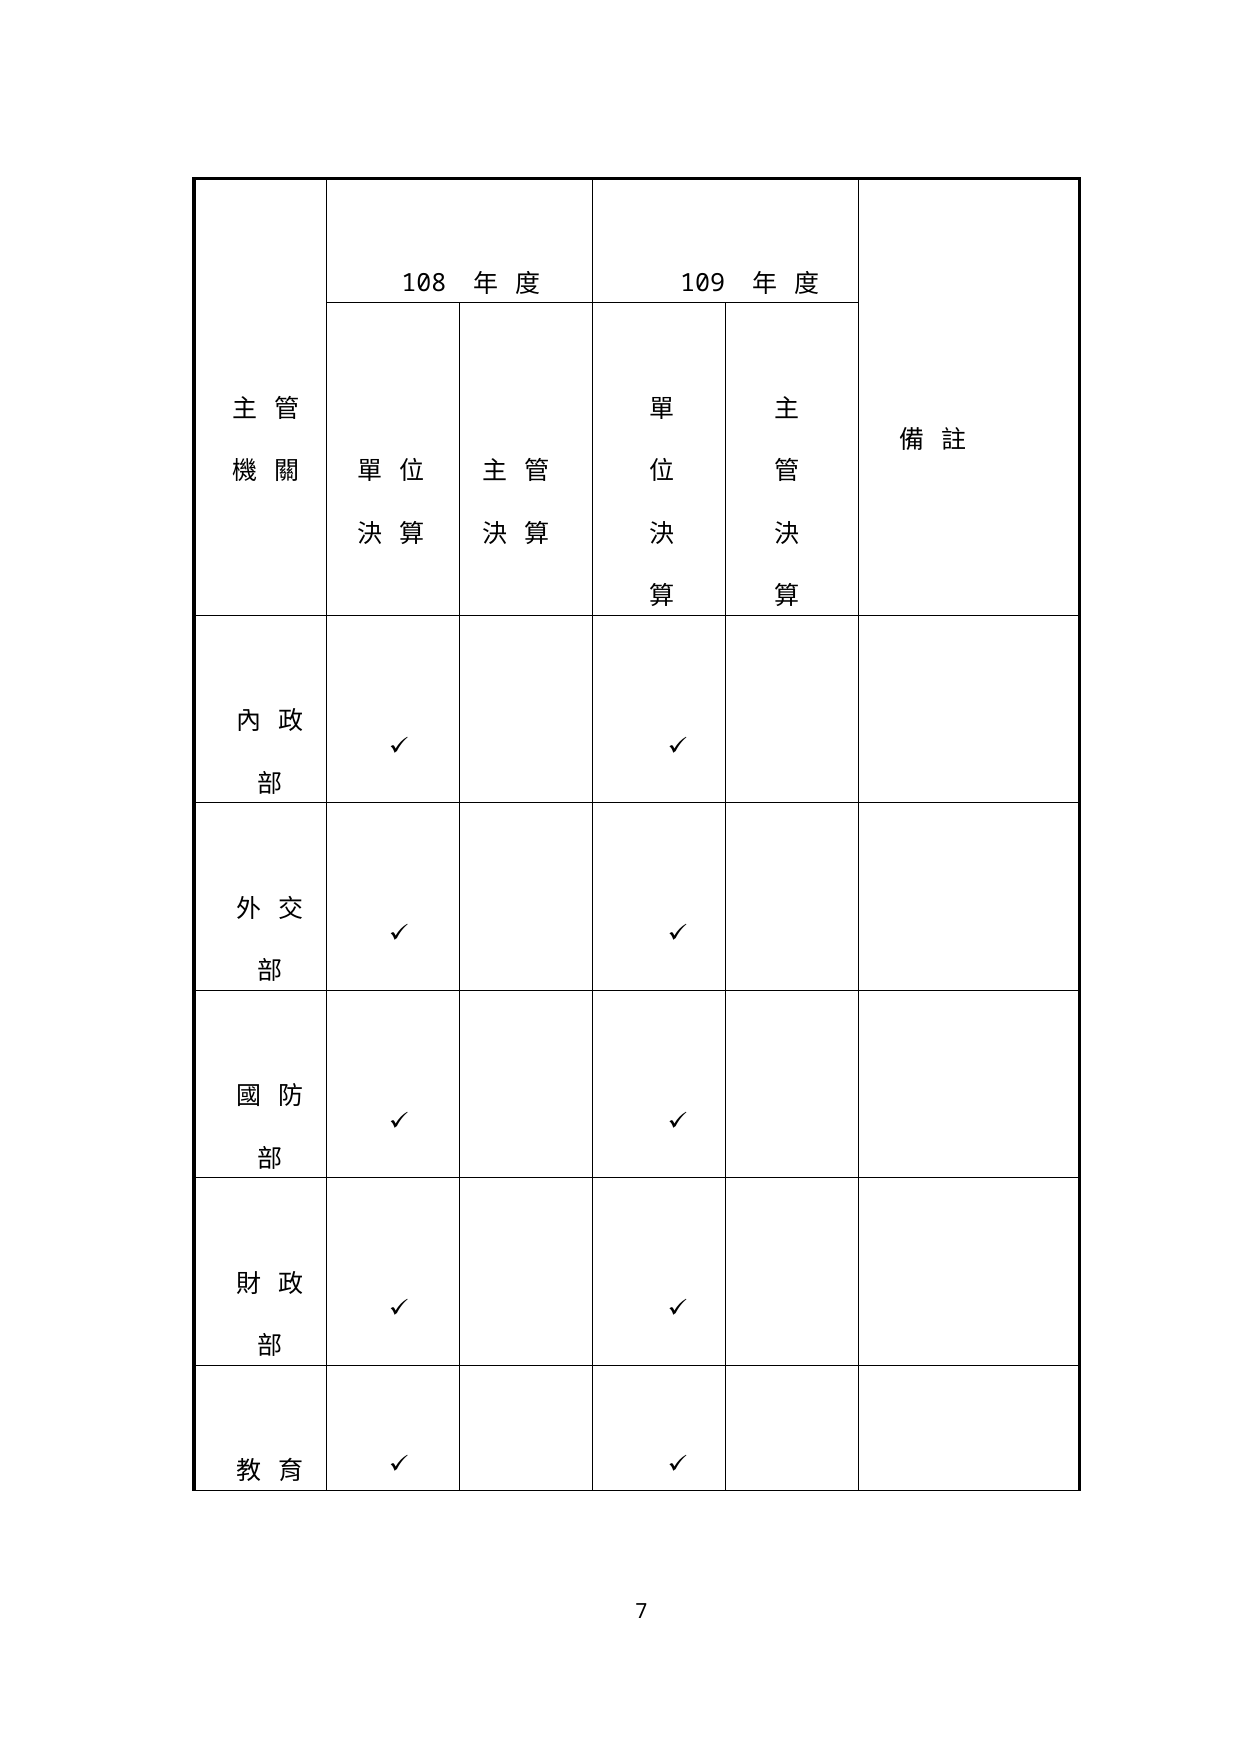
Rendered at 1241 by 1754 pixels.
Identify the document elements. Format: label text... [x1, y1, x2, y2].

table_cell [460, 803, 592, 990]
table_cell [726, 1366, 858, 1490]
table_cell  [593, 803, 725, 990]
table_cell  [593, 991, 725, 1177]
table_header 109年度 [593, 180, 858, 302]
table_cell 教育 [196, 1366, 326, 1490]
table_header 主管機關 [196, 180, 326, 615]
table_cell [859, 1366, 1078, 1490]
table_cell 內政部 [196, 616, 326, 802]
table_cell [859, 616, 1078, 802]
table_cell 主管決算 [726, 303, 858, 615]
table_cell  [327, 1366, 459, 1490]
table_cell [726, 803, 858, 990]
table_cell 主管決算 [460, 303, 592, 615]
table_cell [460, 1366, 592, 1490]
table_cell 單位決算 [593, 303, 725, 615]
table_cell  [593, 616, 725, 802]
table_cell [859, 1178, 1078, 1365]
table_cell  [593, 1366, 725, 1490]
table_cell [726, 1178, 858, 1365]
table_header 備註 [859, 180, 1078, 615]
table_cell  [327, 991, 459, 1177]
table_cell 單位決算 [327, 303, 459, 615]
table_cell  [327, 1178, 459, 1365]
table_cell [859, 803, 1078, 990]
table_cell [460, 616, 592, 802]
table_cell [726, 991, 858, 1177]
table_cell  [593, 1178, 725, 1365]
table_cell  [327, 616, 459, 802]
table_cell [460, 1178, 592, 1365]
table_cell [859, 991, 1078, 1177]
table_cell  [327, 803, 459, 990]
table_cell [460, 991, 592, 1177]
table_cell 外交部 [196, 803, 326, 990]
table_cell 國防部 [196, 991, 326, 1177]
table_cell 財政部 [196, 1178, 326, 1365]
table_cell [726, 616, 858, 802]
table_header 108年度 [327, 180, 592, 302]
